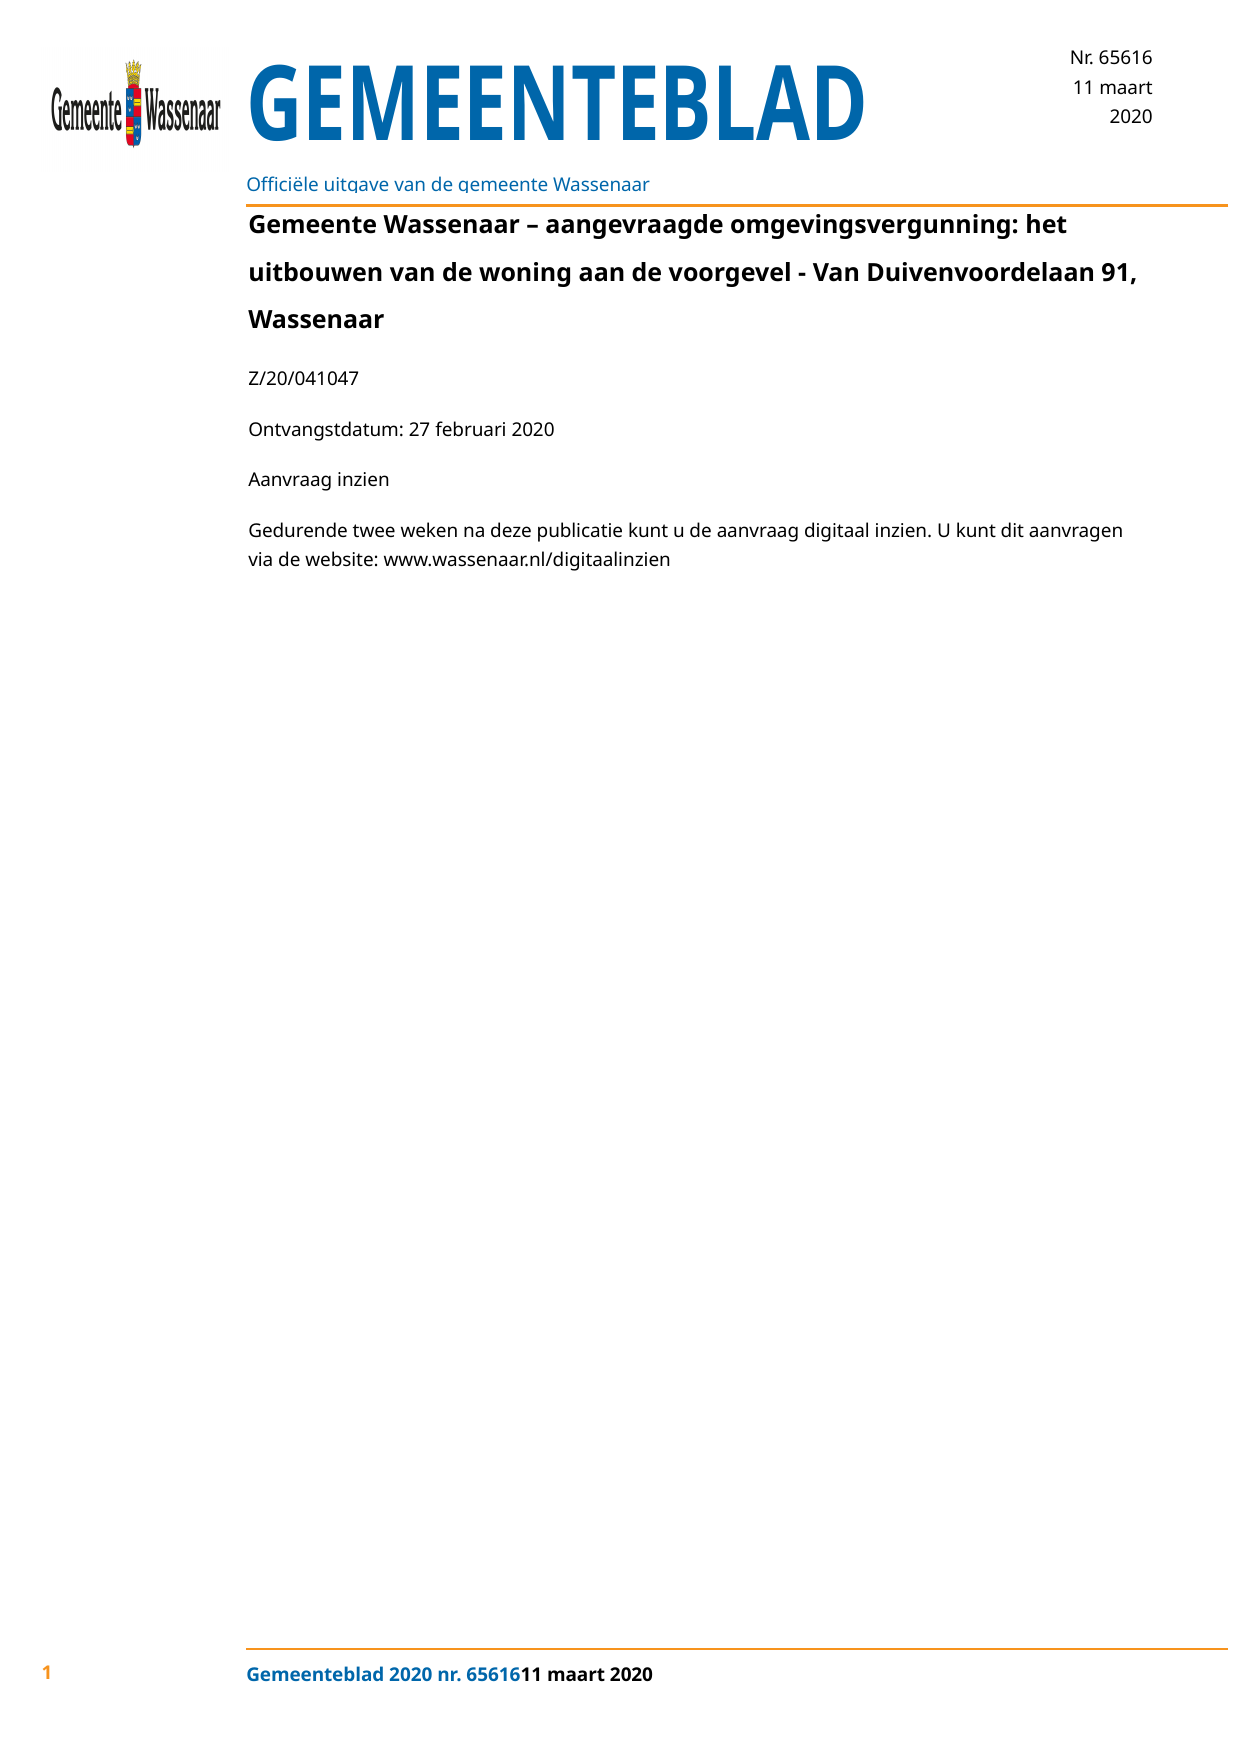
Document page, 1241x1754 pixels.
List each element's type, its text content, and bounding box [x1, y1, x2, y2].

text Aanvraag inzien [248, 466, 1152, 492]
text Z/20/041047 [248, 366, 1152, 391]
text Gemeente Wassenaar – aangevraagde omgevingsvergunning: het uitbouwen van de woning aan de voorgevel - Van Duivenvoordelaan 91, Wassenaar [248, 207, 1152, 336]
text Gedurende twee weken na deze publicatie kunt u de aanvraag digitaal inzien. U kunt dit aanvragen via de website: www.wassenaar.nl/digitaalinzien [248, 517, 1152, 572]
picture [41, 47, 231, 172]
text Ontvangstdatum: 27 februari 2020 [248, 416, 1152, 442]
